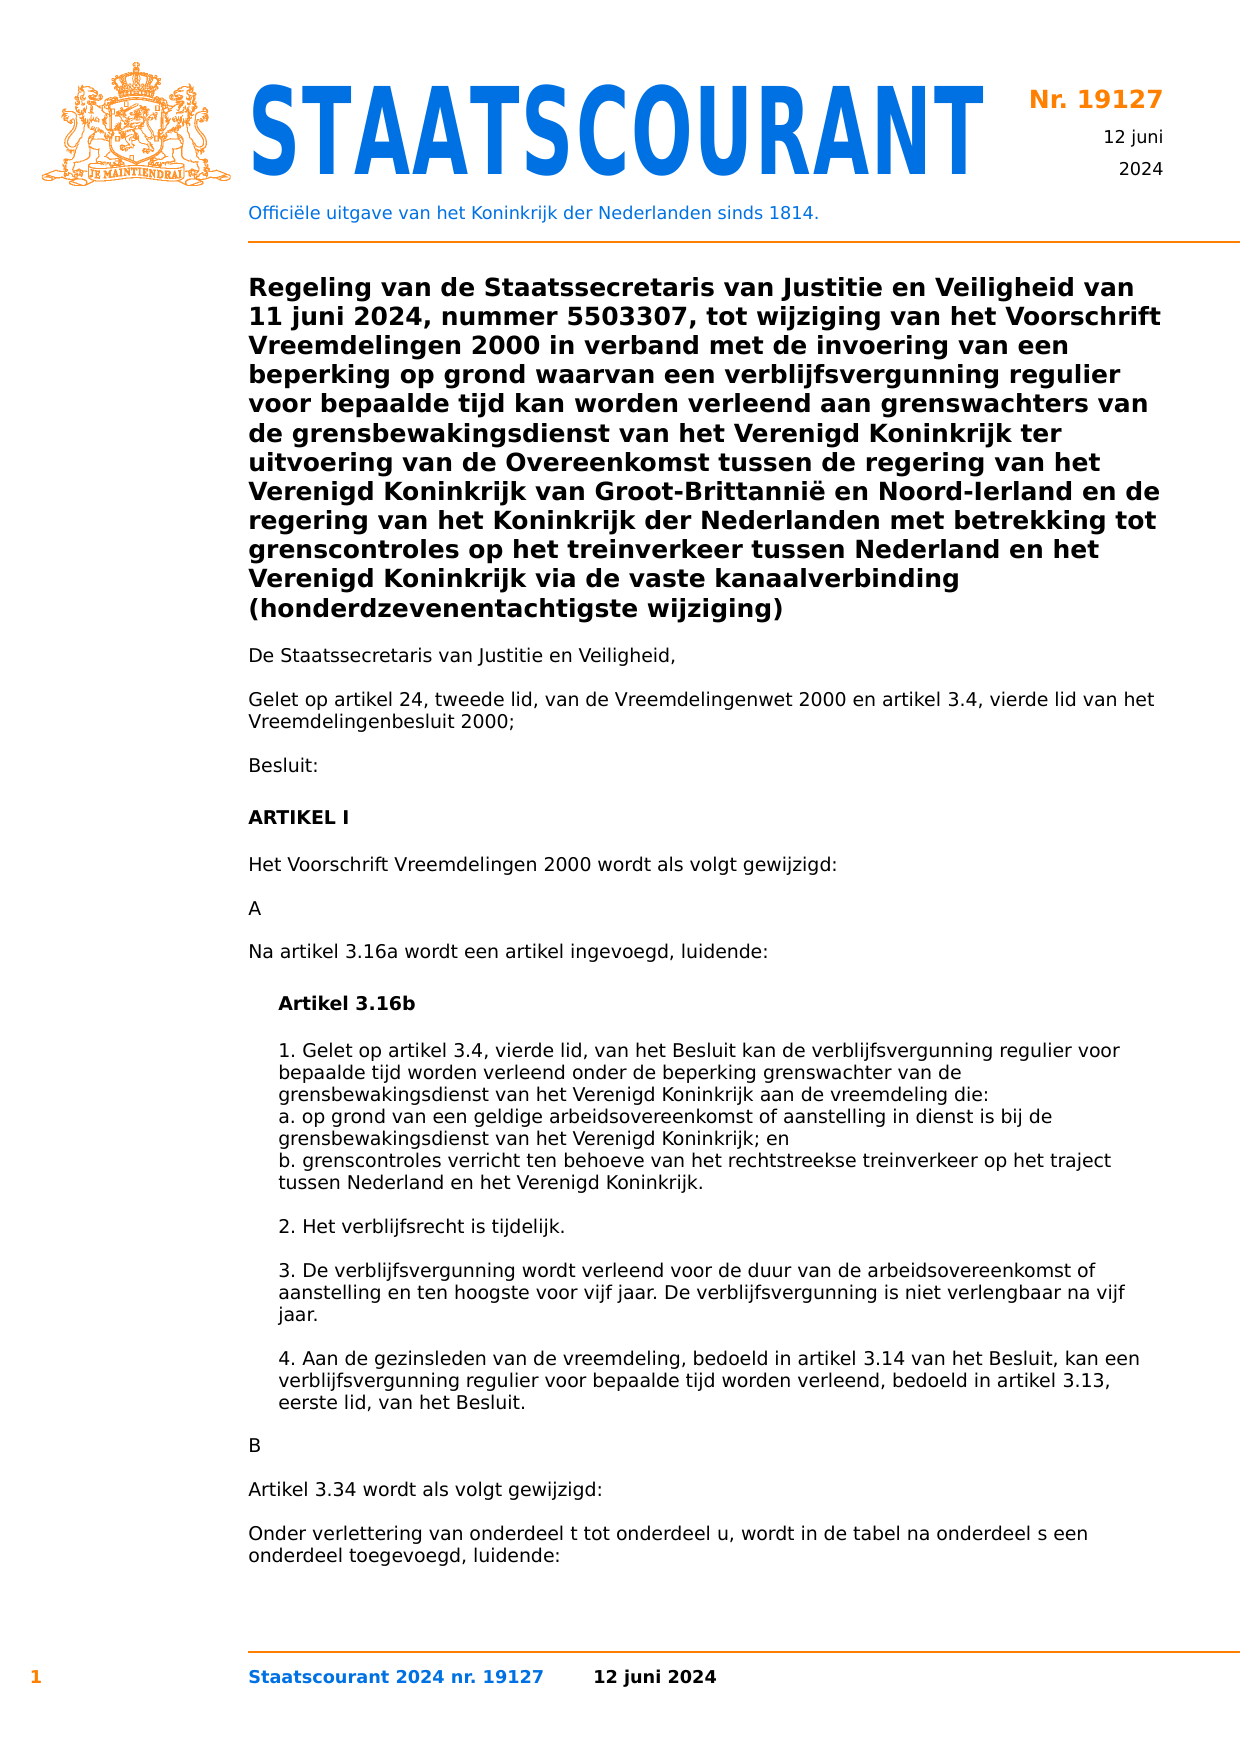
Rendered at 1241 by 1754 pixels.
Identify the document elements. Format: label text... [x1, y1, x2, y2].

text Na artikel 3.16a wordt een artikel ingevoegd, luidende: [248, 941, 1163, 963]
text b. grenscontroles verricht ten behoeve van het rechtstreekse treinverkeer op het traject tussen Nederland en het Verenigd Koninkrijk. [278, 1150, 1163, 1194]
subtitle Artikel 3.16b [278, 993, 1163, 1015]
text 2. Het verblijfsrecht is tijdelijk. [278, 1216, 1163, 1238]
text 1. Gelet op artikel 3.4, vierde lid, van het Besluit kan de verblijfsvergunning regulier voor bepaalde tijd worden verleend onder de beperking grenswachter van de grensbewakingsdienst van het Verenigd Koninkrijk aan de vreemdeling die: [278, 1040, 1163, 1106]
text A [248, 897, 1163, 919]
text 3. De verblijfsvergunning wordt verleend voor de duur van de arbeidsovereenkomst of aanstelling en ten hoogste voor vijf jaar. De verblijfsvergunning is niet verlengbaar na vijf jaar. [278, 1260, 1163, 1326]
subtitle Regeling van de Staatssecretaris van Justitie en Veiligheid van 11 juni 2024, nummer 5503307, tot wijziging van het Voorschrift Vreemdelingen 2000 in verband met de invoering van een beperking op grond waarvan een verblijfsvergunning regulier voor bepaalde tijd kan worden verleend aan grenswachters van de grensbewakingsdienst van het Verenigd Koninkrijk ter uitvoering van de Overeenkomst tussen de regering van het Verenigd Koninkrijk van Groot-Brittannië en Noord-Ierland en de regering van het Koninkrijk der Nederlanden met betrekking tot grenscontroles op het treinverkeer tussen Nederland en het Verenigd Koninkrijk via de vaste kanaalverbinding (honderdzevenentachtigste wijziging) [248, 273, 1163, 623]
picture [41, 62, 231, 186]
table_header STAATSCOURANT [248, 62, 998, 203]
text De Staatssecretaris van Justitie en Veiligheid, [248, 645, 1163, 667]
table_cell 12 juni [998, 121, 1240, 153]
text Gelet op artikel 24, tweede lid, van de Vreemdelingenwet 2000 en artikel 3.4, vierde lid van het Vreemdelingenbesluit 2000; [248, 689, 1163, 733]
text Het Voorschrift Vreemdelingen 2000 wordt als volgt gewijzigd: [248, 853, 1163, 876]
table_header [25, 62, 248, 241]
table_cell 2024 [998, 153, 1240, 203]
text Artikel 3.34 wordt als volgt gewijzigd: [248, 1479, 1163, 1501]
text a. op grond van een geldige arbeidsovereenkomst of aanstelling in dienst is bij de grensbewakingsdienst van het Verenigd Koninkrijk; en [278, 1106, 1163, 1150]
table_header Nr. 19127 [998, 62, 1240, 121]
text 4. Aan de gezinsleden van de vreemdeling, bedoeld in artikel 3.14 van het Besluit, kan een verblijfsvergunning regulier voor bepaalde tijd worden verleend, bedoeld in artikel 3.13, eerste lid, van het Besluit. [278, 1348, 1163, 1413]
table_cell Officiële uitgave van het Koninkrijk der Nederlanden sinds 1814. [248, 203, 1240, 241]
subtitle ARTIKEL I [248, 807, 1163, 828]
text B [248, 1435, 1163, 1457]
text Onder verlettering van onderdeel t tot onderdeel u, wordt in de tabel na onderdeel s een onderdeel toegevoegd, luidende: [248, 1523, 1163, 1567]
text Besluit: [248, 754, 1163, 777]
